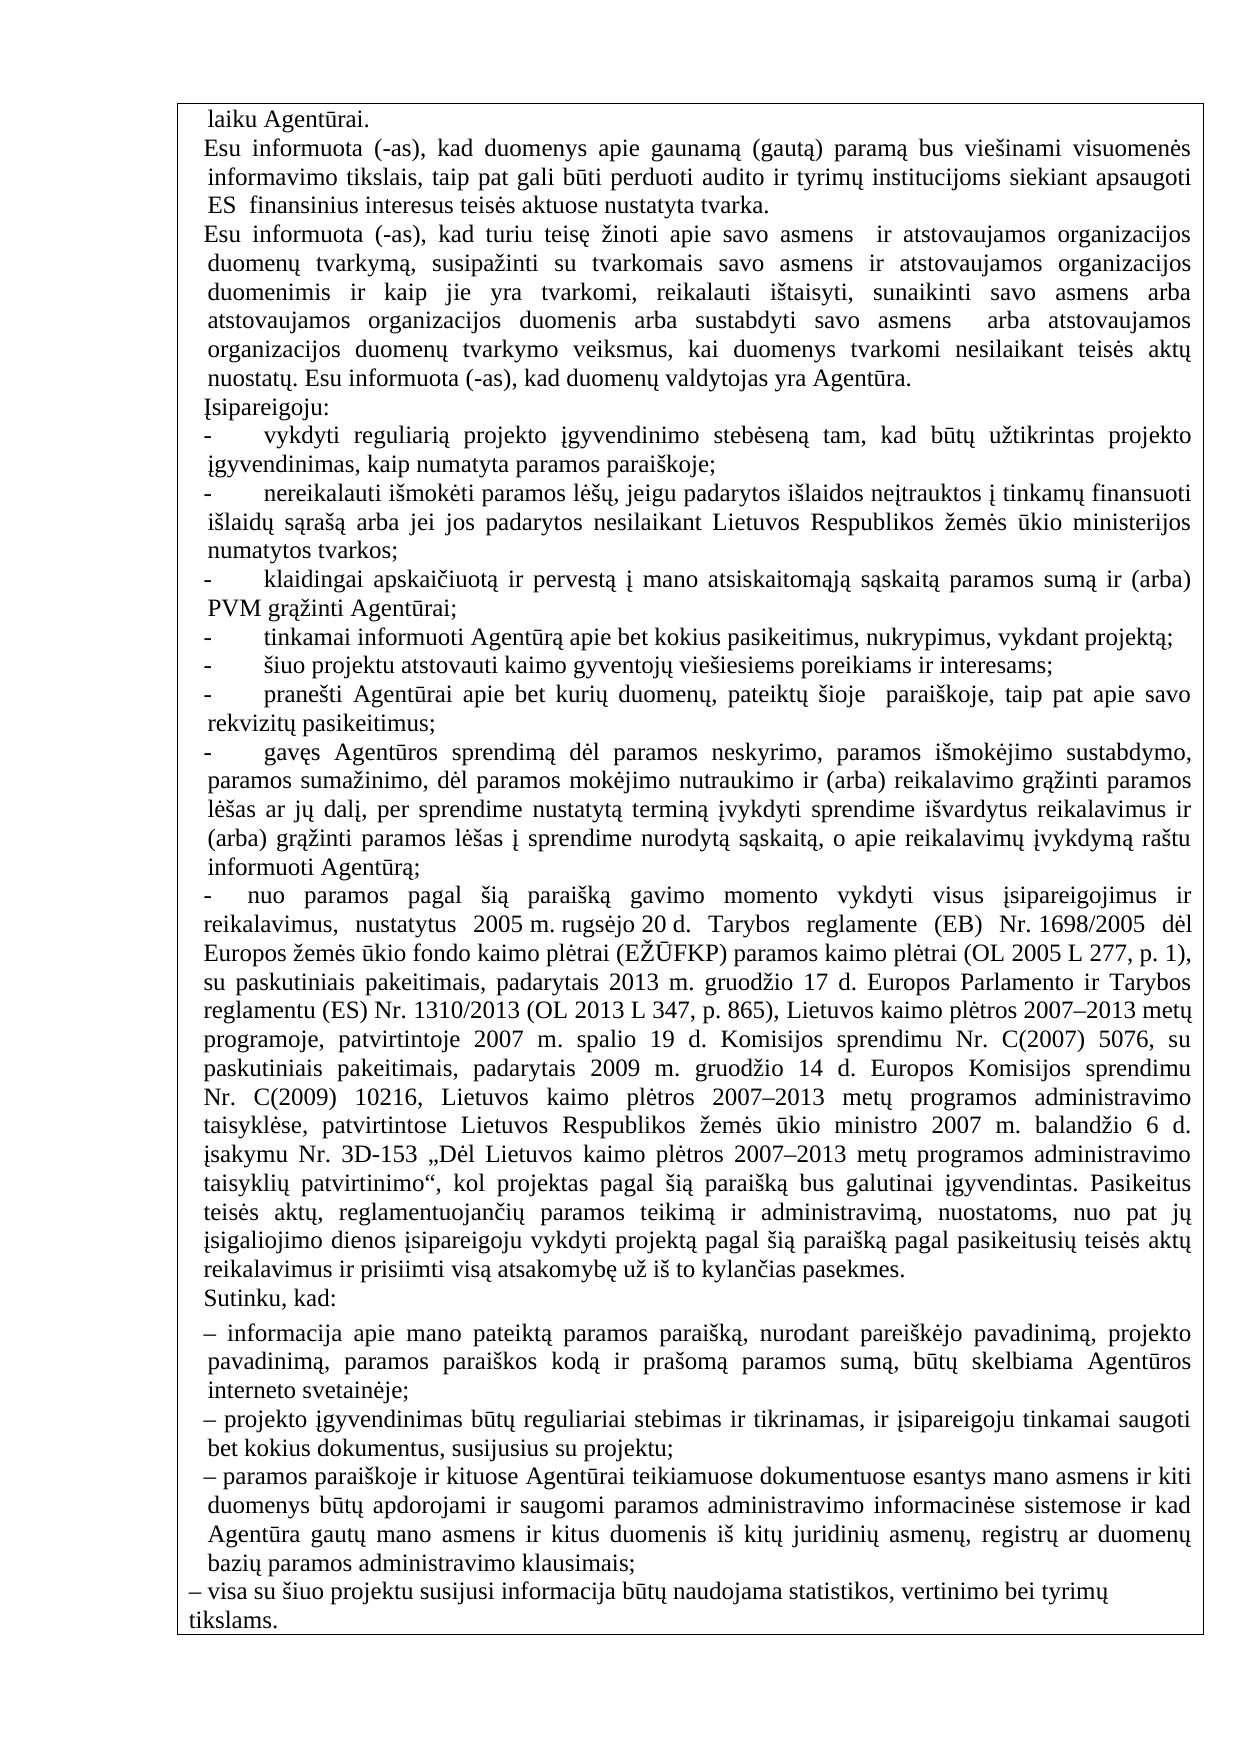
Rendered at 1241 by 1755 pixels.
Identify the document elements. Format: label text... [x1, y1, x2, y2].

table_header laiku Agentūrai. Esu informuota (-as), kad duomenys apie gaunamą (gautą) paramą bus viešinami visuomenės informavimo tikslais, taip pat gali būti perduoti audito ir tyrimų institucijoms siekiant apsaugoti ES finansinius interesus teisės aktuose nustatyta tvarka. Esu informuota (-as), kad turiu teisę žinoti apie savo asmens ir atstovaujamos organizacijos duomenų tvarkymą, susipažinti su tvarkomais savo asmens ir atstovaujamos organizacijos duomenimis ir kaip jie yra tvarkomi, reikalauti ištaisyti, sunaikinti savo asmens arba atstovaujamos organizacijos duomenis arba sustabdyti savo asmens arba atstovaujamos organizacijos duomenų tvarkymo veiksmus, kai duomenys tvarkomi nesilaikant teisės aktų nuostatų. Esu informuota (-as), kad duomenų valdytojas yra Agentūra. Įsipareigoju: - vykdyti reguliarią projekto įgyvendinimo stebėseną tam, kad būtų užtikrintas projekto įgyvendinimas, kaip numatyta paramos paraiškoje; - nereikalauti išmokėti paramos lėšų, jeigu padarytos išlaidos neįtrauktos į tinkamų finansuoti išlaidų sąrašą arba jei jos padarytos nesilaikant Lietuvos Respublikos žemės ūkio ministerijos numatytos tvarkos; - klaidingai apskaičiuotą ir pervestą į mano atsiskaitomąją sąskaitą paramos sumą ir (arba) PVM grąžinti Agentūrai; - tinkamai informuoti Agentūrą apie bet kokius pasikeitimus, nukrypimus, vykdant projektą; - šiuo projektu atstovauti kaimo gyventojų viešiesiems poreikiams ir interesams; - pranešti Agentūrai apie bet kurių duomenų, pateiktų šioje paraiškoje, taip pat apie savo rekvizitų pasikeitimus; - gavęs Agentūros sprendimą dėl paramos neskyrimo, paramos išmokėjimo sustabdymo, paramos sumažinimo, dėl paramos mokėjimo nutraukimo ir (arba) reikalavimo grąžinti paramos lėšas ar jų dalį, per sprendime nustatytą terminą įvykdyti sprendime išvardytus reikalavimus ir (arba) grąžinti paramos lėšas į sprendime nurodytą sąskaitą, o apie reikalavimų įvykdymą raštu informuoti Agentūrą; - nuo paramos pagal šią paraišką gavimo momento vykdyti visus įsipareigojimus ir reikalavimus, nustatytus 2005 m. rugsėjo 20 d. Tarybos reglamente (EB) Nr. 1698/2005 dėl Europos žemės ūkio fondo kaimo plėtrai (EŽŪFKP) paramos kaimo plėtrai (OL 2005 L 277, p. 1), su paskutiniais pakeitimais, padarytais 2013 m. gruodžio 17 d. Europos Parlamento ir Tarybos reglamentu (ES) Nr. 1310/2013 (OL 2013 L 347, p. 865), Lietuvos kaimo plėtros 2007–2013 metų programoje, patvirtintoje 2007 m. spalio 19 d. Komisijos sprendimu Nr. C(2007) 5076, su paskutiniais pakeitimais, padarytais 2009 m. gruodžio 14 d. Europos Komisijos sprendimu Nr. C(2009) 10216, Lietuvos kaimo plėtros 2007–2013 metų programos administravimo taisyklėse, patvirtintose Lietuvos Respublikos žemės ūkio ministro 2007 m. balandžio 6 d. įsakymu Nr. 3D-153 „Dėl Lietuvos kaimo plėtros 2007–2013 metų programos administravimo taisyklių patvirtinimo“, kol projektas pagal šią paraišką bus galutinai įgyvendintas. Pasikeitus teisės aktų, reglamentuojančių paramos teikimą ir administravimą, nuostatoms, nuo pat jų įsigaliojimo dienos įsipareigoju vykdyti projektą pagal šią paraišką pagal pasikeitusių teisės aktų reikalavimus ir prisiimti visą atsakomybę už iš to kylančias pasekmes. Sutinku, kad: – informacija apie mano pateiktą paramos paraišką, nurodant pareiškėjo pavadinimą, projekto pavadinimą, paramos paraiškos kodą ir prašomą paramos sumą, būtų skelbiama Agentūros interneto svetainėje; – projekto įgyvendinimas būtų reguliariai stebimas ir tikrinamas, ir įsipareigoju tinkamai saugoti bet kokius dokumentus, susijusius su projektu; – paramos paraiškoje ir kituose Agentūrai teikiamuose dokumentuose esantys mano asmens ir kiti duomenys būtų apdorojami ir saugomi paramos administravimo informacinėse sistemose ir kad Agentūra gautų mano asmens ir kitus duomenis iš kitų juridinių asmenų, registrų ar duomenų bazių paramos administravimo klausimais; – visa su šiuo projektu susijusi informacija būtų naudojama statistikos, vertinimo bei tyrimų tikslams. [178, 104, 1203, 1634]
